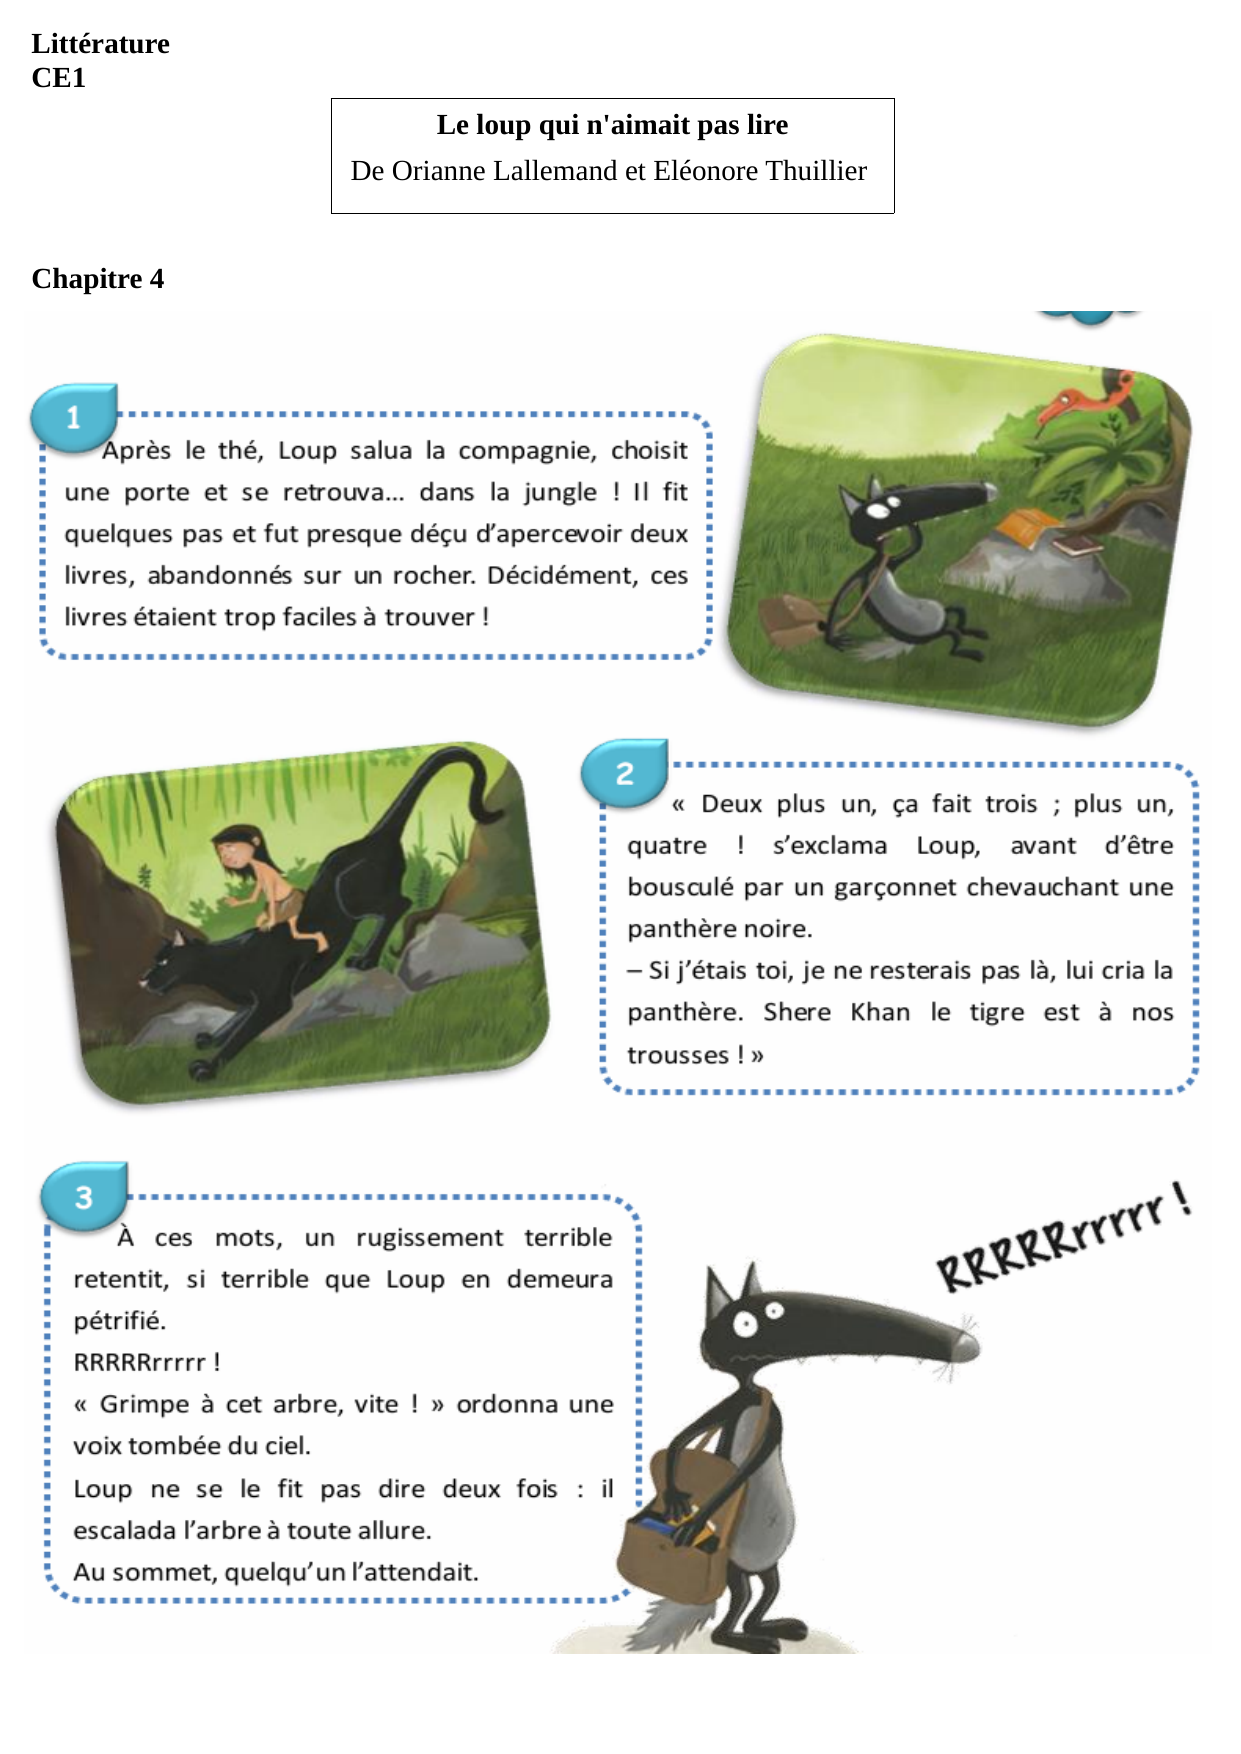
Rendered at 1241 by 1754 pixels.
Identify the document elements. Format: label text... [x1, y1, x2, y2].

text De Orianne Lallemand et Eléonore Thuillier [339, 153, 885, 187]
text Chapitre 4 [31, 261, 1205, 295]
text Littérature [31, 27, 1205, 60]
text Le loup qui n'aimait pas lire [339, 107, 885, 141]
picture [24, 311, 1212, 1654]
text CE1 [31, 60, 1205, 94]
